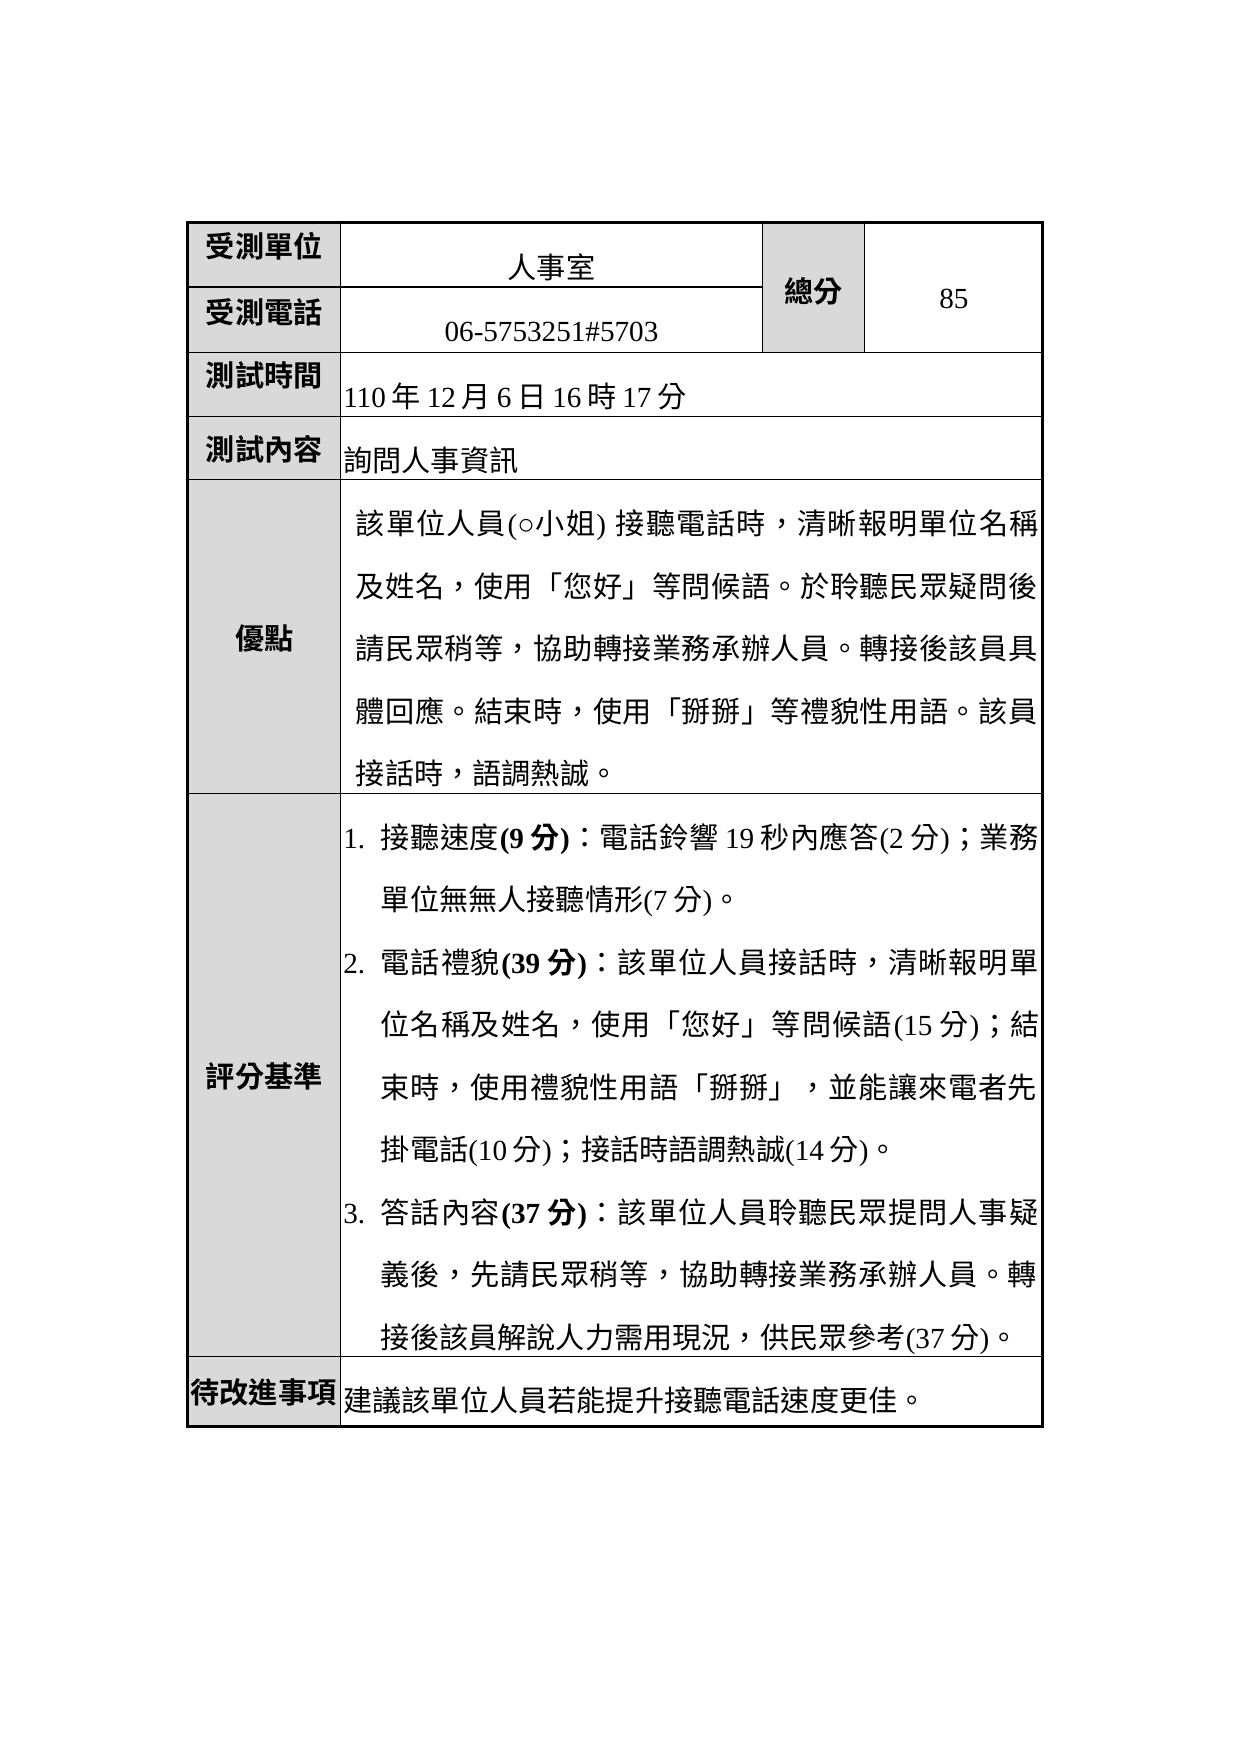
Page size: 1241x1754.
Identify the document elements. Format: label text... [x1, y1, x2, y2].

table_header 受測單位 [189, 224, 340, 286]
table_header 85 [865, 224, 1041, 352]
table_cell 測試內容 [189, 417, 340, 479]
table_cell 受測電話 [189, 288, 340, 352]
table_cell 該單位人員(○小姐) 接聽電話時，清晰報明單位名稱及姓名，使用「您好」等問候語。於聆聽民眾疑問後請民眾稍等，協助轉接業務承辦人員。轉接後該員具體回應。結束時，使用「掰掰」等禮貌性用語。該員接話時，語調熱誠。 [341, 480, 1041, 793]
table_cell 詢問人事資訊 [341, 417, 1041, 479]
table_cell 接聽速度(9分)：電話鈴響19秒內應答(2分)；業務單位無無人接聽情形(7分)。 電話禮貌(39分)：該單位人員接話時，清晰報明單位名稱及姓名，使用「您好」等問候語(15分)；結束時，使用禮貌性用語「掰掰」，並能讓來電者先掛電話(10分)；接話時語調熱誠(14分)。 答話內容(37分)：該單位人員聆聽民眾提問人事疑義後，先請民眾稍等，協助轉接業務承辦人員。轉接後該員解說人力需用現況，供民眾參考(37分)。 [341, 794, 1041, 1356]
table_cell 建議該單位人員若能提升接聽電話速度更佳。 [341, 1357, 1041, 1425]
table_cell 待改進事項 [189, 1357, 340, 1425]
table_cell 優點 [189, 480, 340, 793]
table_header 人事室 [341, 224, 762, 286]
table_cell 測試時間 [189, 353, 340, 416]
table_cell 評分基準 [189, 794, 340, 1356]
table_header 總分 [763, 224, 864, 352]
table_cell 110年12月6日16時17分 [341, 353, 1041, 416]
table_cell 06-5753251#5703 [341, 288, 762, 352]
